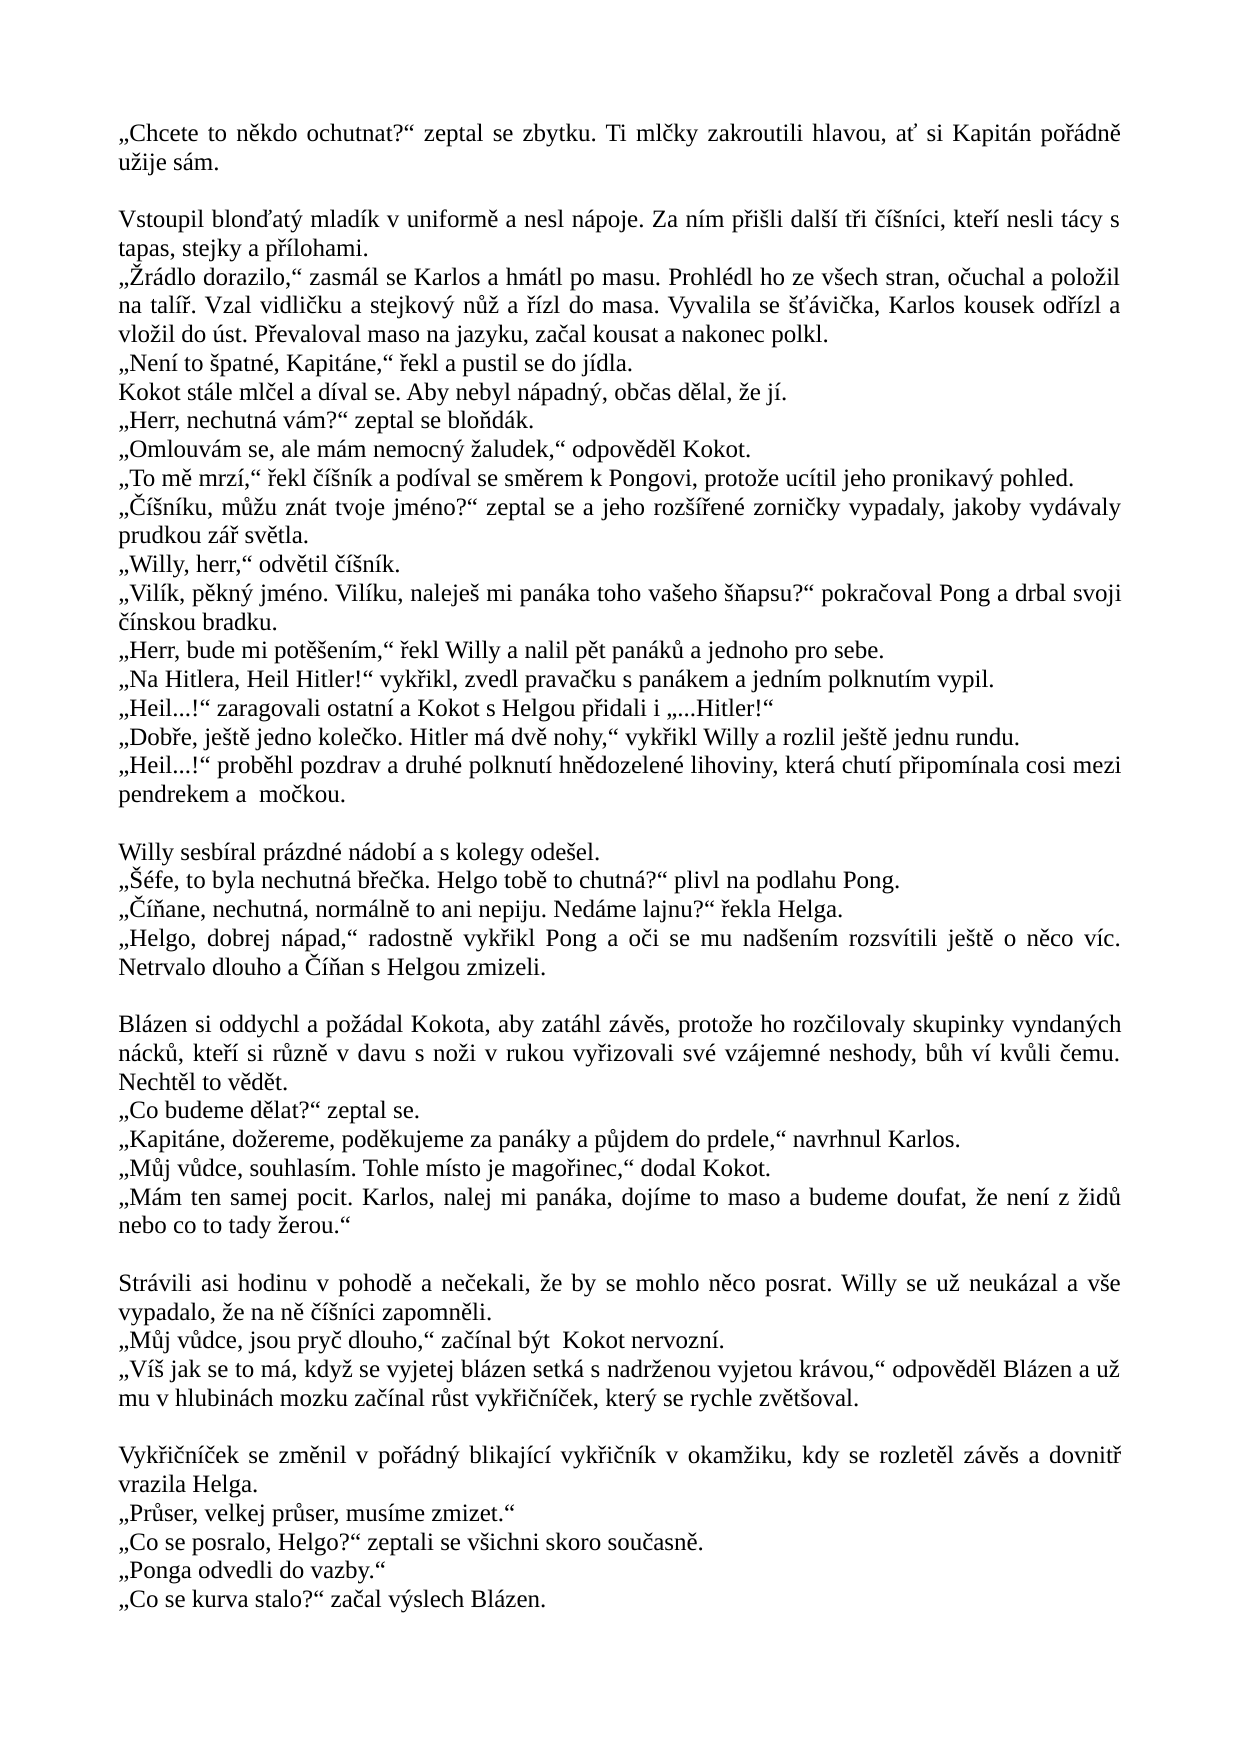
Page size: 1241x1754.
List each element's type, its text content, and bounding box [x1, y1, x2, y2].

text „Není to špatné, Kapitáne,“ řekl a pustil se do jídla. [118, 348, 1122, 377]
text „Omlouvám se, ale mám nemocný žaludek,“ odpověděl Kokot. [118, 434, 1122, 463]
text „Co se kurva stalo?“ začal výslech Blázen. [118, 1584, 1122, 1613]
text „Kapitáne, dožereme, poděkujeme za panáky a půjdem do prdele,“ navrhnul Karlos. [118, 1124, 1122, 1153]
text „Mám ten samej pocit. Karlos, nalej mi panáka, dojíme to maso a budeme doufat, že není z židů nebo co to tady žerou.“ [118, 1182, 1122, 1239]
text „Můj vůdce, jsou pryč dlouho,“ začínal být Kokot nervozní. [118, 1326, 1122, 1354]
text „Víš jak se to má, když se vyjetej blázen setká s nadrženou vyjetou krávou,“ odpověděl Blázen a už mu v hlubinách mozku začínal růst vykřičníček, který se rychle zvětšoval. [118, 1354, 1122, 1412]
text Willy sesbíral prázdné nádobí a s kolegy odešel. [118, 837, 1122, 866]
text „Co se posralo, Helgo?“ zeptali se všichni skoro současně. [118, 1527, 1122, 1556]
text „Vilík, pěkný jméno. Vilíku, naleješ mi panáka toho vašeho šňapsu?“ pokračoval Pong a drbal svoji čínskou bradku. [118, 578, 1122, 636]
text Vykřičníček se změnil v pořádný blikající vykřičník v okamžiku, kdy se rozletěl závěs a dovnitř vrazila Helga. [118, 1441, 1122, 1498]
text „Helgo, dobrej nápad,“ radostně vykřikl Pong a oči se mu nadšením rozsvítili ještě o něco víc. Netrvalo dlouho a Číňan s Helgou zmizeli. [118, 923, 1122, 981]
text Strávili asi hodinu v pohodě a nečekali, že by se mohlo něco posrat. Willy se už neukázal a vše vypadalo, že na ně číšníci zapomněli. [118, 1268, 1122, 1326]
text „To mě mrzí,“ řekl číšník a podíval se směrem k Pongovi, protože ucítil jeho pronikavý pohled. [118, 463, 1122, 492]
text Vstoupil blonďatý mladík v uniformě a nesl nápoje. Za ním přišli další tři číšníci, kteří nesli tácy s tapas, stejky a přílohami. [118, 204, 1122, 262]
text „Herr, bude mi potěšením,“ řekl Willy a nalil pět panáků a jednoho pro sebe. [118, 636, 1122, 664]
text „Číňane, nechutná, normálně to ani nepiju. Nedáme lajnu?“ řekla Helga. [118, 894, 1122, 923]
text „Číšníku, můžu znát tvoje jméno?“ zeptal se a jeho rozšířené zorničky vypadaly, jakoby vydávaly prudkou zář světla. [118, 492, 1122, 549]
text „Dobře, ještě jedno kolečko. Hitler má dvě nohy,“ vykřikl Willy a rozlil ještě jednu rundu. [118, 722, 1122, 751]
text „Můj vůdce, souhlasím. Tohle místo je magořinec,“ dodal Kokot. [118, 1153, 1122, 1182]
text „Willy, herr,“ odvětil číšník. [118, 549, 1122, 578]
text „Chcete to někdo ochutnat?“ zeptal se zbytku. Ti mlčky zakroutili hlavou, ať si Kapitán pořádně užije sám. [118, 118, 1122, 176]
text „Herr, nechutná vám?“ zeptal se bloňdák. [118, 406, 1122, 434]
text „Heil...!“ zaragovali ostatní a Kokot s Helgou přidali i „...Hitler!“ [118, 693, 1122, 722]
text Blázen si oddychl a požádal Kokota, aby zatáhl závěs, protože ho rozčilovaly skupinky vyndaných nácků, kteří si různě v davu s noži v rukou vyřizovali své vzájemné neshody, bůh ví kvůli čemu. Nechtěl to vědět. [118, 1009, 1122, 1096]
text „Šéfe, to byla nechutná břečka. Helgo tobě to chutná?“ plivl na podlahu Pong. [118, 866, 1122, 894]
text „Co budeme dělat?“ zeptal se. [118, 1096, 1122, 1124]
text „Na Hitlera, Heil Hitler!“ vykřikl, zvedl pravačku s panákem a jedním polknutím vypil. [118, 664, 1122, 693]
text „Ponga odvedli do vazby.“ [118, 1556, 1122, 1584]
text „Žrádlo dorazilo,“ zasmál se Karlos a hmátl po masu. Prohlédl ho ze všech stran, očuchal a položil na talíř. Vzal vidličku a stejkový nůž a řízl do masa. Vyvalila se šťávička, Karlos kousek odřízl a vložil do úst. Převaloval maso na jazyku, začal kousat a nakonec polkl. [118, 262, 1122, 348]
text Kokot stále mlčel a díval se. Aby nebyl nápadný, občas dělal, že jí. [118, 377, 1122, 406]
text „Průser, velkej průser, musíme zmizet.“ [118, 1498, 1122, 1527]
text „Heil...!“ proběhl pozdrav a druhé polknutí hnědozelené lihoviny, která chutí připomínala cosi mezi pendrekem a močkou. [118, 751, 1122, 808]
